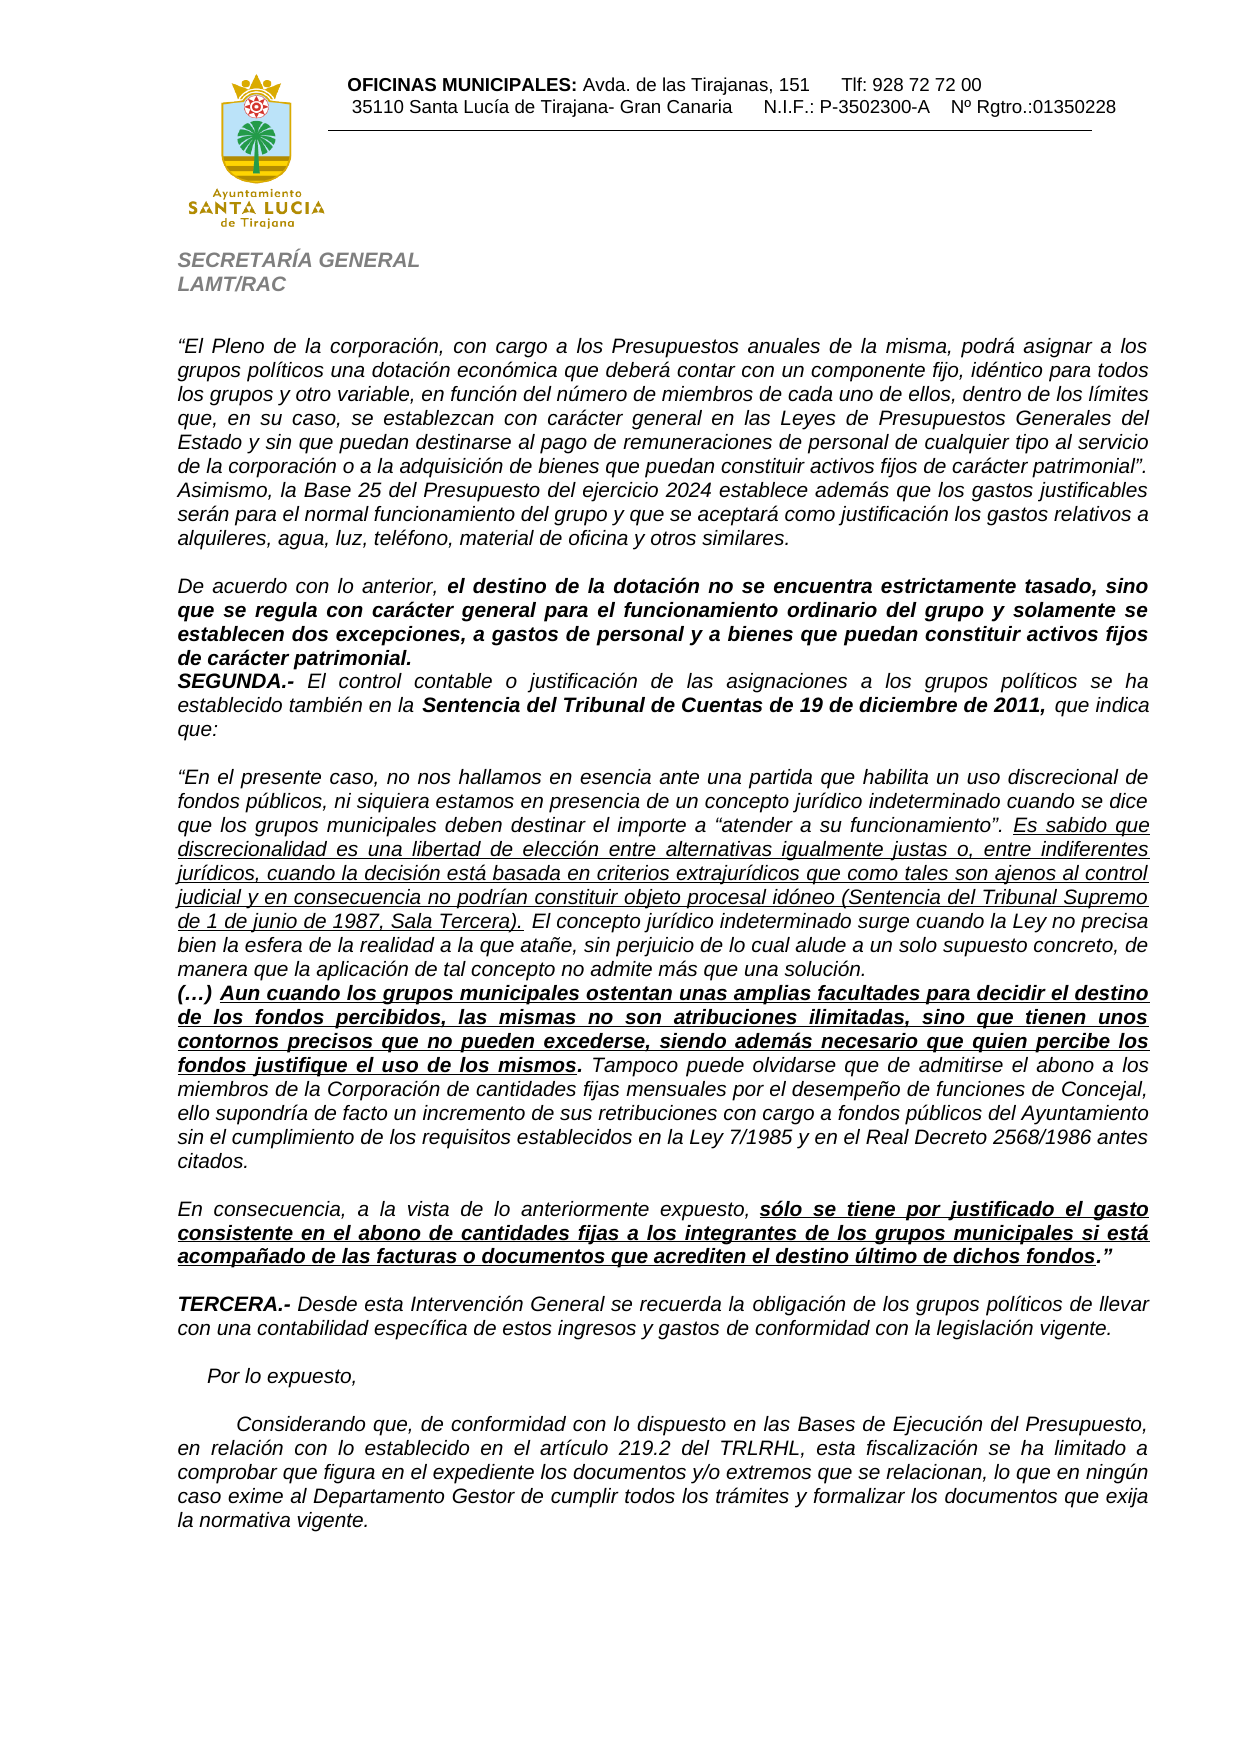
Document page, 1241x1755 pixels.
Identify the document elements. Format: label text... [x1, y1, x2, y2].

text Asimismo, la Base 25 del Presupuesto del ejercicio 2024 establece además que los gastos justificables serán para el normal funcionamiento del grupo y que se aceptará como justificación los gastos relativos a alquileres, agua, luz, teléfono, material de oficina y otros similares. [177, 478, 1152, 549]
text Por lo expuesto, [177, 1364, 1107, 1388]
text En consecuencia, a la vista de lo anteriormente expuesto, sólo se tiene por justificado el gasto consistente en el abono de cantidades fijas a los integrantes de los grupos municipales si está acompañado de las facturas o documentos que acrediten el destino último de dichos fondos.” [177, 1196, 1152, 1268]
text SEGUNDA.- El control contable o justificación de las asignaciones a los grupos políticos se ha establecido también en la Sentencia del Tribunal de Cuentas de 19 de diciembre de 2011, que indica que: [177, 669, 1152, 741]
text Considerando que, de conformidad con lo dispuesto en las Bases de Ejecución del Presupuesto, en relación con lo establecido en el artículo 219.2 del TRLRHL, esta fiscalización se ha limitado a comprobar que figura en el expediente los documentos y/o extremos que se relacionan, lo que en ningún caso exime al Departamento Gestor de cumplir todos los trámites y formalizar los documentos que exija la normativa vigente. [177, 1412, 1152, 1532]
text De acuerdo con lo anterior, el destino de la dotación no se encuentra estrictamente tasado, sino que se regula con carácter general para el funcionamiento ordinario del grupo y solamente se establecen dos excepciones, a gastos de personal y a bienes que puedan constituir activos fijos de carácter patrimonial. [177, 573, 1152, 669]
text (…) Aun cuando los grupos municipales ostentan unas amplias facultades para decidir el destino de los fondos percibidos, las mismas no son atribuciones ilimitadas, sino que tienen unos contornos precisos que no pueden excederse, siendo además necesario que quien percibe los fondos justifique el uso de los mismos. Tampoco puede olvidarse que de admitirse el abono a los miembros de la Corporación de cantidades fijas mensuales por el desempeño de funciones de Concejal, ello supondría de facto un incremento de sus retribuciones con cargo a fondos públicos del Ayuntamiento sin el cumplimiento de los requisitos establecidos en la Ley 7/1985 y en el Real Decreto 2568/1986 antes citados. [177, 981, 1152, 1172]
text TERCERA.- Desde esta Intervención General se recuerda la obligación de los grupos políticos de llevar con una contabilidad específica de estos ingresos y gastos de conformidad con la legislación vigente. [177, 1292, 1152, 1340]
text “El Pleno de la corporación, con cargo a los Presupuestos anuales de la misma, podrá asignar a los grupos políticos una dotación económica que deberá contar con un componente fijo, idéntico para todos los grupos y otro variable, en función del número de miembros de cada uno de ellos, dentro de los límites que, en su caso, se establezcan con carácter general en las Leyes de Presupuestos Generales del Estado y sin que puedan destinarse al pago de remuneraciones de personal de cualquier tipo al servicio de la corporación o a la adquisición de bienes que puedan constituir activos fijos de carácter patrimonial”. [177, 334, 1152, 478]
text “En el presente caso, no nos hallamos en esencia ante una partida que habilita un uso discrecional de fondos públicos, ni siquiera estamos en presencia de un concepto jurídico indeterminado cuando se dice que los grupos municipales deben destinar el importe a “atender a su funcionamiento”. Es sabido que discrecionalidad es una libertad de elección entre alternativas igualmente justas o, entre indiferentes jurídicos, cuando la decisión está basada en criterios extrajurídicos que como tales son ajenos al control judicial y en consecuencia no podrían constituir objeto procesal idóneo (Sentencia del Tribunal Supremo de 1 de junio de 1987, Sala Tercera). El concepto jurídico indeterminado surge cuando la Ley no precisa bien la esfera de la realidad a la que atañe, sin perjuicio de lo cual alude a un solo supuesto concreto, de manera que la aplicación de tal concepto no admite más que una solución. [177, 765, 1152, 981]
